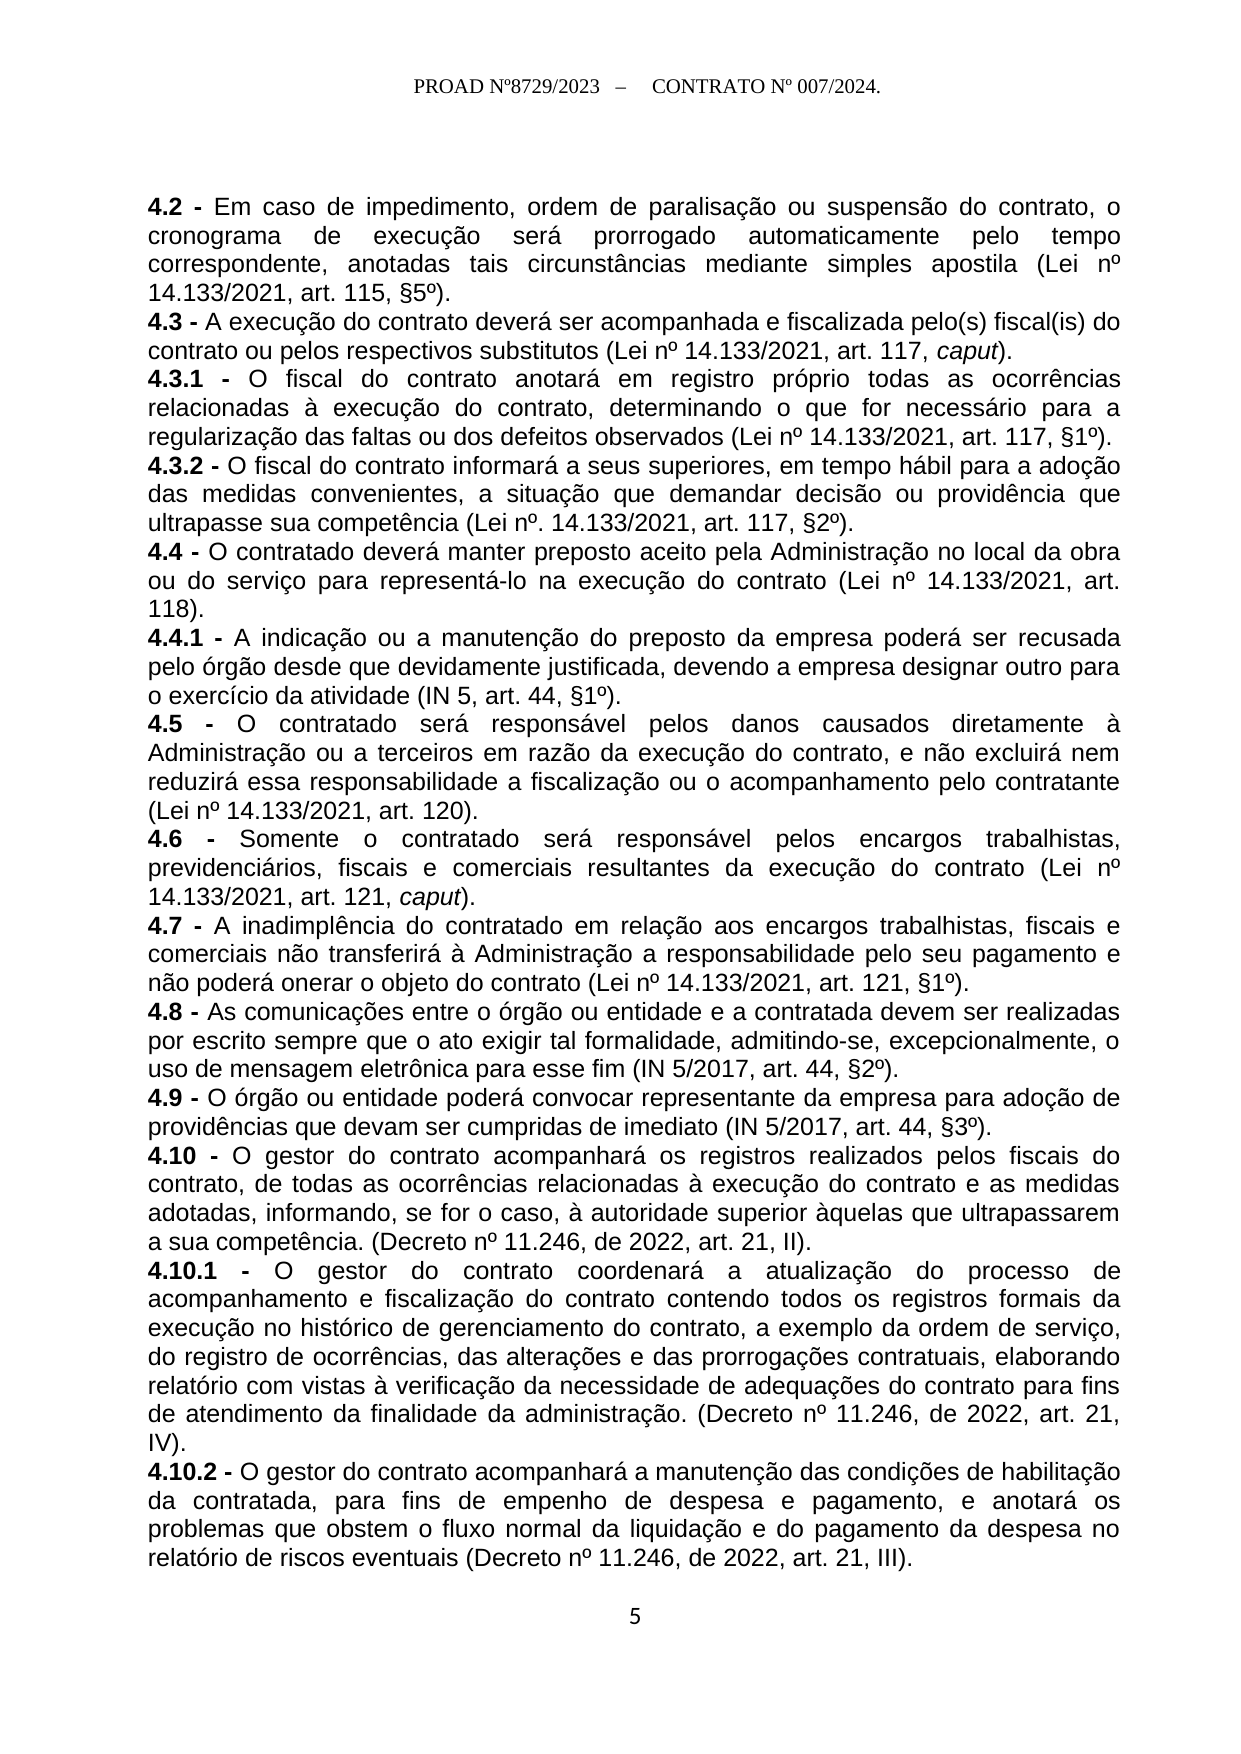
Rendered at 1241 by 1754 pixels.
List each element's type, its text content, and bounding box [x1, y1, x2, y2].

text 4.10.1 - O gestor do contrato coordenará a atualização do processo de acompanhamento e fiscalização do contrato contendo todos os registros formais da execução no histórico de gerenciamento do contrato, a exemplo da ordem de serviço, do registro de ocorrências, das alterações e das prorrogações contratuais, elaborando relatório com vistas à verificação da necessidade de adequações do contrato para fins de atendimento da finalidade da administração. (Decreto nº 11.246, de 2022, art. 21, IV). [148, 1256, 1122, 1457]
text 4.8 - As comunicações entre o órgão ou entidade e a contratada devem ser realizadas por escrito sempre que o ato exigir tal formalidade, admitindo-se, excepcionalmente, o uso de mensagem eletrônica para esse fim (IN 5/2017, art. 44, §2º). [148, 997, 1122, 1083]
text 4.10.2 - O gestor do contrato acompanhará a manutenção das condições de habilitação da contratada, para fins de empenho de despesa e pagamento, e anotará os problemas que obstem o fluxo normal da liquidação e do pagamento da despesa no relatório de riscos eventuais (Decreto nº 11.246, de 2022, art. 21, III). [148, 1457, 1122, 1572]
text 4.3.1 - O fiscal do contrato anotará em registro próprio todas as ocorrências relacionadas à execução do contrato, determinando o que for necessário para a regularização das faltas ou dos defeitos observados (Lei nº 14.133/2021, art. 117, §1º). [148, 364, 1122, 451]
text 4.2 - Em caso de impedimento, ordem de paralisação ou suspensão do contrato, o cronograma de execução será prorrogado automaticamente pelo tempo correspondente, anotadas tais circunstâncias mediante simples apostila (Lei nº 14.133/2021, art. 115, §5º). [148, 192, 1122, 307]
text 4.9 - O órgão ou entidade poderá convocar representante da empresa para adoção de providências que devam ser cumpridas de imediato (IN 5/2017, art. 44, §3º). [148, 1083, 1122, 1141]
text 4.3.2 - O fiscal do contrato informará a seus superiores, em tempo hábil para a adoção das medidas convenientes, a situação que demandar decisão ou providência que ultrapasse sua competência (Lei nº. 14.133/2021, art. 117, §2º). [148, 451, 1122, 537]
text 4.5 - O contratado será responsável pelos danos causados diretamente à Administração ou a terceiros em razão da execução do contrato, e não excluirá nem reduzirá essa responsabilidade a fiscalização ou o acompanhamento pelo contratante (Lei nº 14.133/2021, art. 120). [148, 709, 1122, 824]
text 4.10 - O gestor do contrato acompanhará os registros realizados pelos fiscais do contrato, de todas as ocorrências relacionadas à execução do contrato e as medidas adotadas, informando, se for o caso, à autoridade superior àquelas que ultrapassarem a sua competência. (Decreto nº 11.246, de 2022, art. 21, II). [148, 1141, 1122, 1256]
text 4.3 - A execução do contrato deverá ser acompanhada e fiscalizada pelo(s) fiscal(is) do contrato ou pelos respectivos substitutos (Lei nº 14.133/2021, art. 117, caput). [148, 307, 1122, 364]
text 4.6 - Somente o contratado será responsável pelos encargos trabalhistas, previdenciários, fiscais e comerciais resultantes da execução do contrato (Lei nº 14.133/2021, art. 121, caput). [148, 824, 1122, 911]
text 4.4.1 - A indicação ou a manutenção do preposto da empresa poderá ser recusada pelo órgão desde que devidamente justificada, devendo a empresa designar outro para o exercício da atividade (IN 5, art. 44, §1º). [148, 623, 1122, 709]
text 4.4 - O contratado deverá manter preposto aceito pela Administração no local da obra ou do serviço para representá-lo na execução do contrato (Lei nº 14.133/2021, art. 118). [148, 537, 1122, 623]
text 4.7 - A inadimplência do contratado em relação aos encargos trabalhistas, fiscais e comerciais não transferirá à Administração a responsabilidade pelo seu pagamento e não poderá onerar o objeto do contrato (Lei nº 14.133/2021, art. 121, §1º). [148, 911, 1122, 997]
